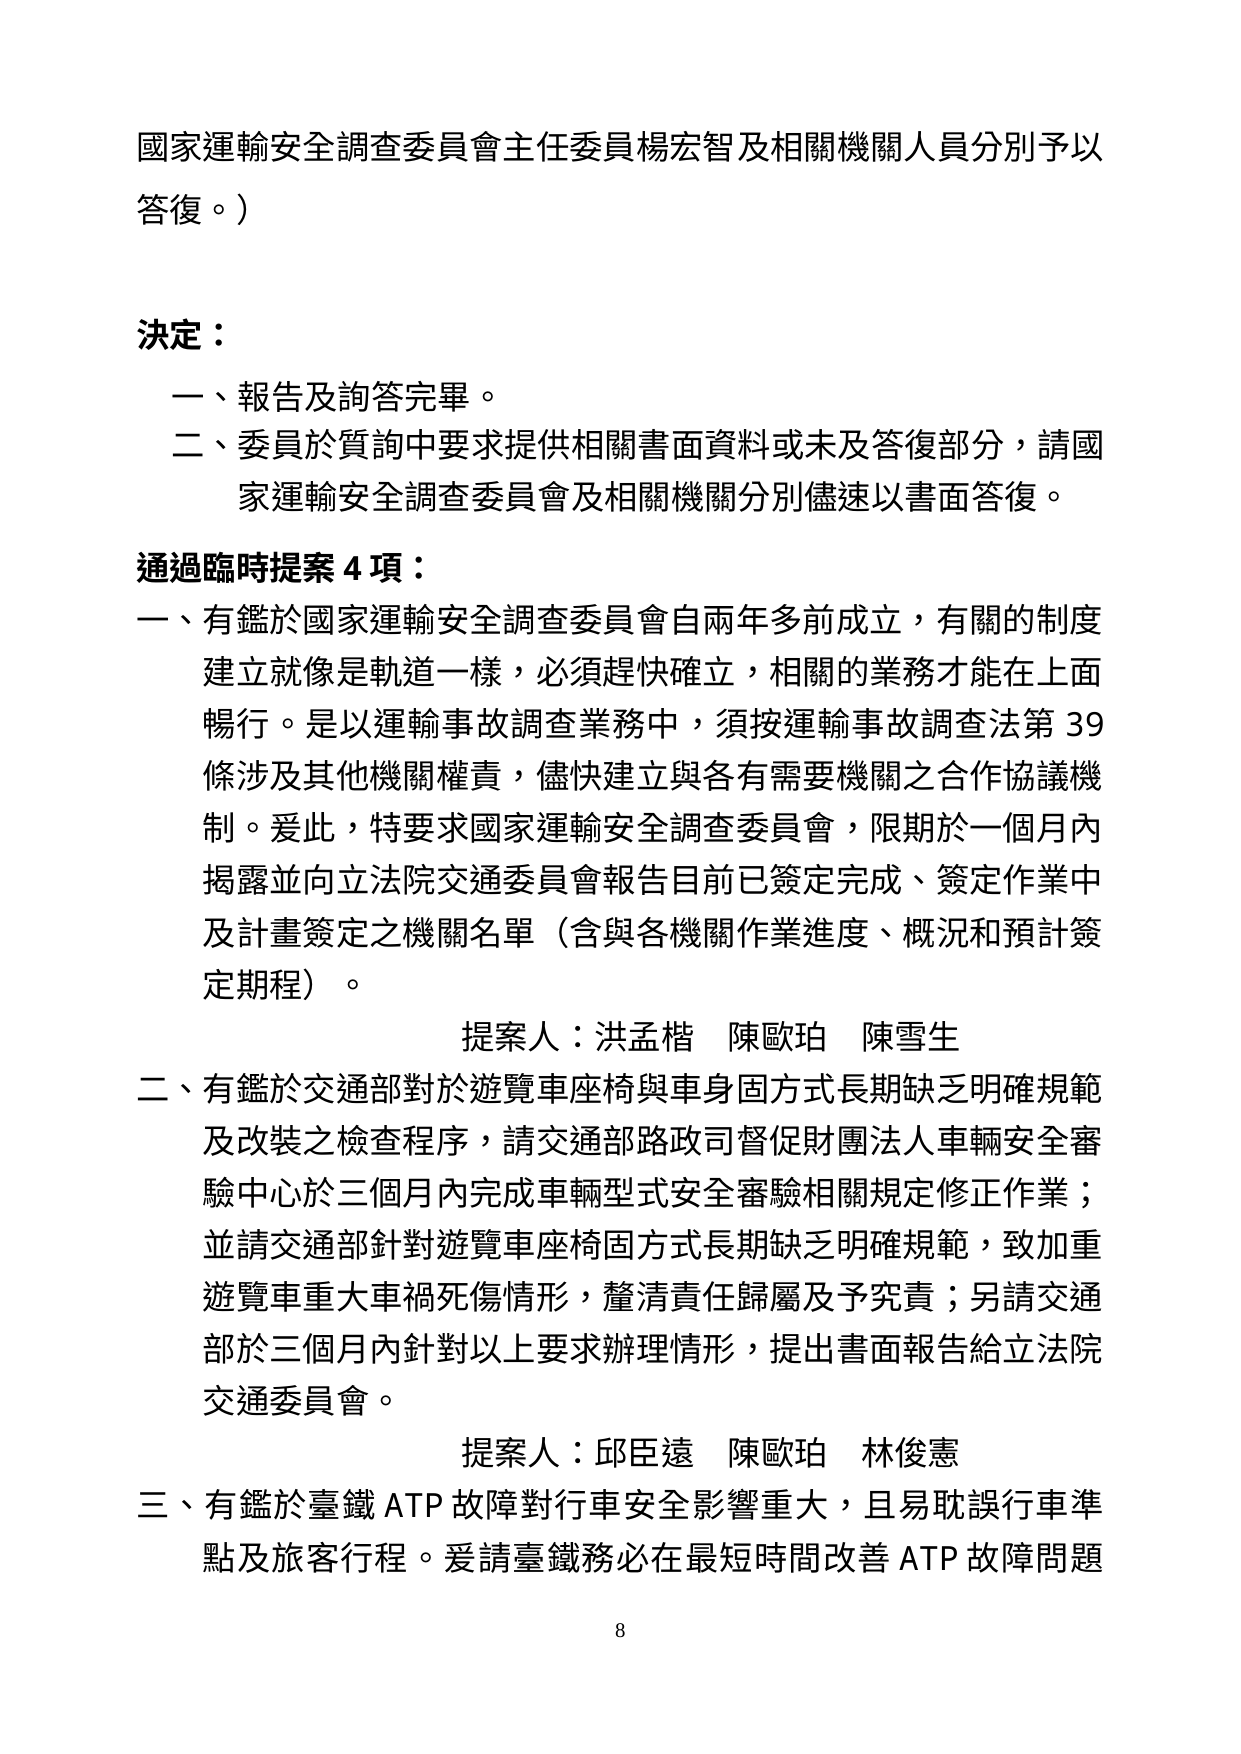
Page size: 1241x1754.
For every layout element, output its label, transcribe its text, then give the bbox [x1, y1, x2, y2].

text 三、有鑑於臺鐵ATP故障對行車安全影響重大，且易耽誤行車準點及旅客行程。爰請臺鐵務必在最短時間改善ATP故障問題，並請交通部專案列管ATP改善案及給予必要協助。另請臺鐵在一個月內就ATP系統改善方案提出書面報告給立法院交通委員會。 [136, 1476, 1104, 1580]
text 一、報告及詢答完畢。 [136, 353, 1104, 416]
text 決定： [136, 291, 1104, 353]
text 提案人：邱臣遠 陳歐珀 林俊憲 [461, 1424, 1104, 1476]
text 提案人：洪孟楷 陳歐珀 陳雪生 [461, 1007, 1104, 1059]
text 一、有鑑於國家運輸安全調查委員會自兩年多前成立，有關的制度建立就像是軌道一樣，必須趕快確立，相關的業務才能在上面暢行。是以運輸事故調查業務中，須按運輸事故調查法第39條涉及其他機關權責，儘快建立與各有需要機關之合作協議機制。爰此，特要求國家運輸安全調查委員會，限期於一個月內揭露並向立法院交通委員會報告目前已簽定完成、簽定作業中及計畫簽定之機關名單（含與各機關作業進度、概況和預計簽定期程）。 [136, 591, 1104, 1007]
text 通過臨時提案4項： [136, 539, 1104, 591]
text 二、委員於質詢中要求提供相關書面資料或未及答復部分，請國家運輸安全調查委員會及相關機關分別儘速以書面答復。 [171, 416, 1104, 520]
text 國家運輸安全調查委員會主任委員楊宏智及相關機關人員分別予以答復。） [136, 103, 1104, 228]
text 二、有鑑於交通部對於遊覽車座椅與車身固方式長期缺乏明確規範及改裝之檢查程序，請交通部路政司督促財團法人車輛安全審驗中心於三個月內完成車輛型式安全審驗相關規定修正作業；並請交通部針對遊覽車座椅固方式長期缺乏明確規範，致加重遊覽車重大車禍死傷情形，釐清責任歸屬及予究責；另請交通部於三個月內針對以上要求辦理情形，提出書面報告給立法院交通委員會。 [136, 1059, 1104, 1424]
